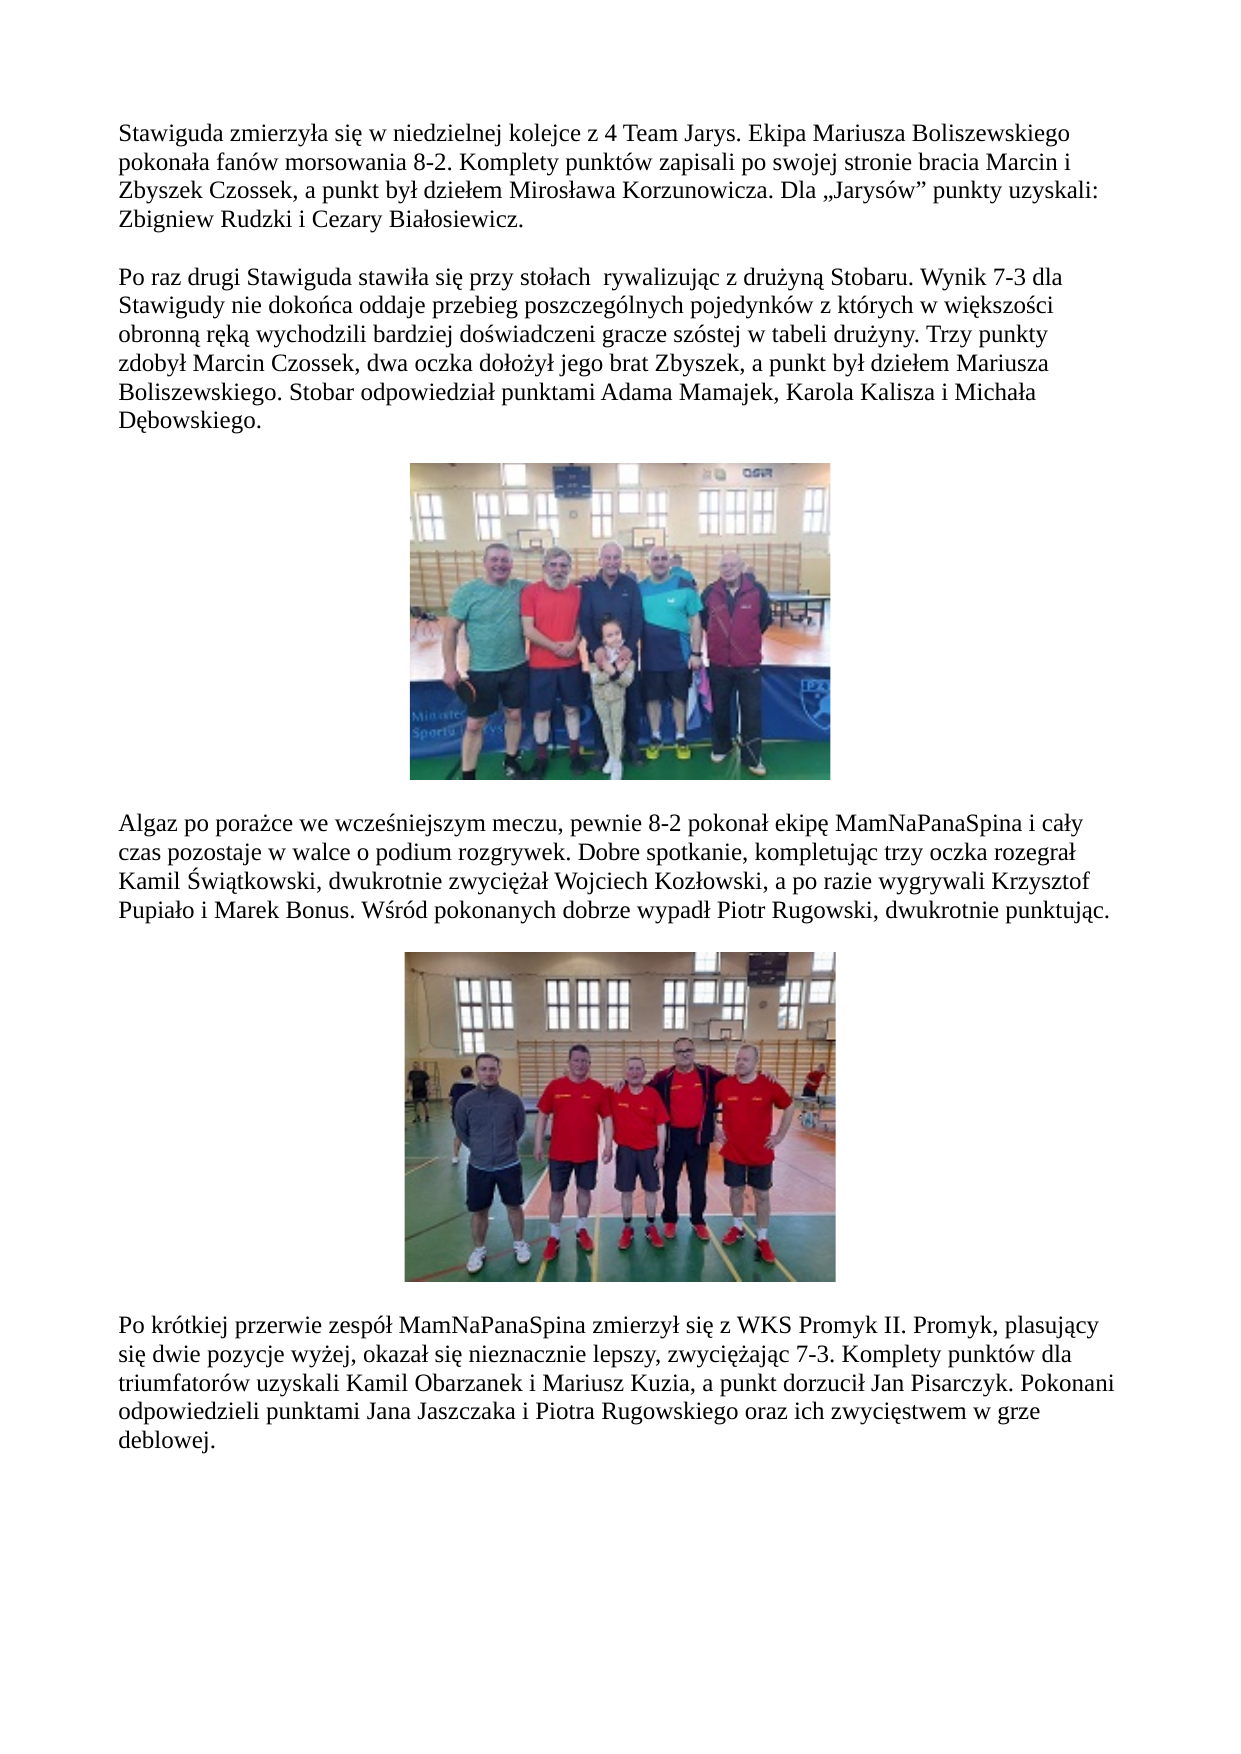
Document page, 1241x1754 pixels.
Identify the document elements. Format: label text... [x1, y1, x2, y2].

text Po raz drugi Stawiguda stawiła się przy stołach rywalizując z drużyną Stobaru. Wynik 7-3 dla Stawigudy nie dokońca oddaje przebieg poszczególnych pojedynków z których w większości obronną ręką wychodzili bardziej doświadczeni gracze szóstej w tabeli drużyny. Trzy punkty zdobył Marcin Czossek, dwa oczka dołożył jego brat Zbyszek, a punkt był dziełem Mariusza Boliszewskiego. Stobar odpowiedział punktami Adama Mamajek, Karola Kalisza i Michała Dębowskiego. [118, 262, 1122, 434]
text Stawiguda zmierzyła się w niedzielnej kolejce z 4 Team Jarys. Ekipa Mariusza Boliszewskiego pokonała fanów morsowania 8-2. Komplety punktów zapisali po swojej stronie bracia Marcin i Zbyszek Czossek, a punkt był dziełem Mirosława Korzunowicza. Dla „Jarysów” punkty uzyskali: Zbigniew Rudzki i Cezary Białosiewicz. [118, 118, 1122, 233]
text Algaz po porażce we wcześniejszym meczu, pewnie 8-2 pokonał ekipę MamNaPanaSpina i cały czas pozostaje w walce o podium rozgrywek. Dobre spotkanie, kompletując trzy oczka rozegrał Kamil Świątkowski, dwukrotnie zwyciężał Wojciech Kozłowski, a po razie wygrywali Krzysztof Pupiało i Marek Bonus. Wśród pokonanych dobrze wypadł Piotr Rugowski, dwukrotnie punktując. [118, 808, 1122, 923]
text Po krótkiej przerwie zespół MamNaPanaSpina zmierzył się z WKS Promyk II. Promyk, plasujący się dwie pozycje wyżej, okazał się nieznacznie lepszy, zwyciężając 7-3. Komplety punktów dla triumfatorów uzyskali Kamil Obarzanek i Mariusz Kuzia, a punkt dorzucił Jan Pisarczyk. Pokonani odpowiedzieli punktami Jana Jaszczaka i Piotra Rugowskiego oraz ich zwycięstwem w grze deblowej. [118, 1310, 1122, 1454]
picture [404, 952, 836, 1282]
picture [409, 463, 831, 780]
